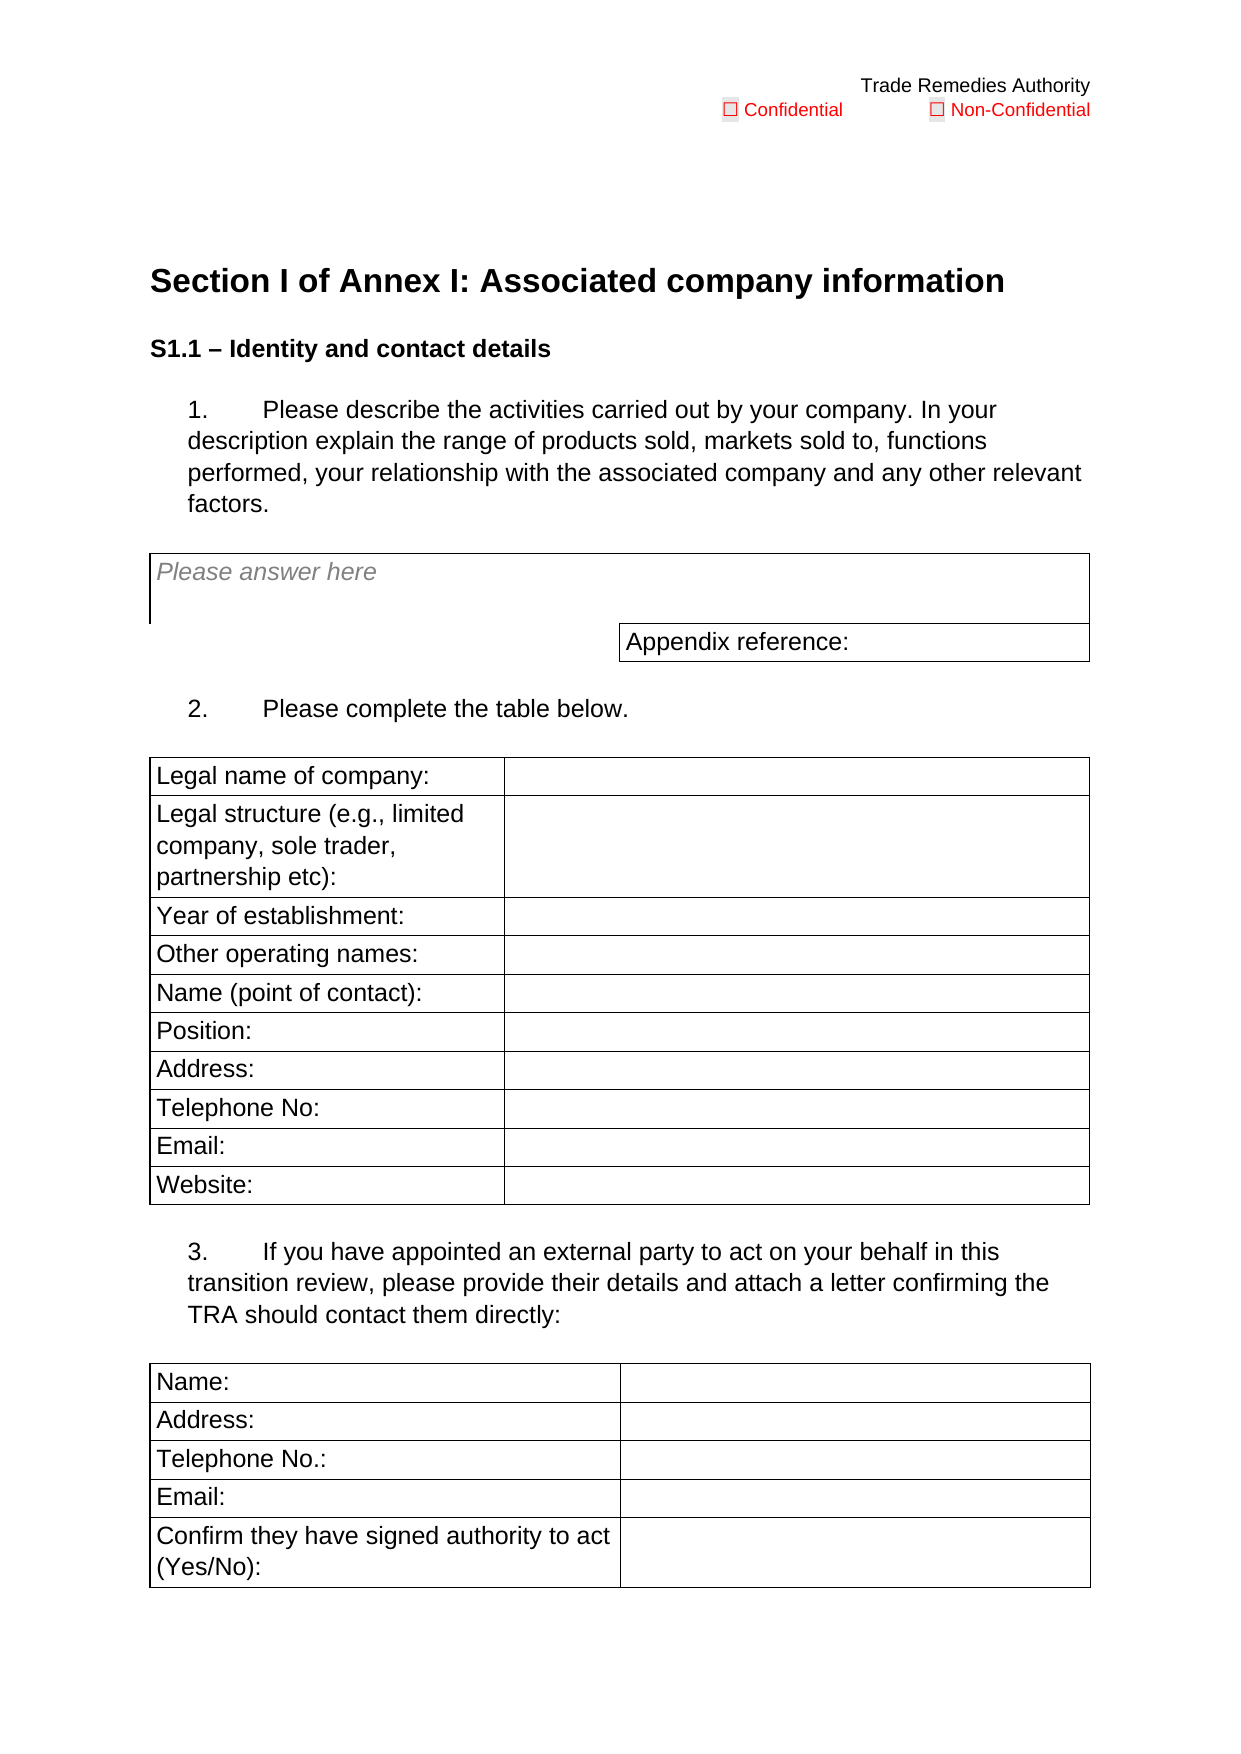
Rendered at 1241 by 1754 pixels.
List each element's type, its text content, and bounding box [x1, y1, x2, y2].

table_cell [621, 1441, 1090, 1478]
table_cell [505, 898, 1089, 935]
list Please describe the activities carried out by your company. In your description explain the range of products sold, markets sold to, functions performed, your relationship with the associated company and any other relevant factors. [187, 395, 1090, 518]
table_cell [150, 624, 619, 661]
subtitle Section I of Annex I: Associated company information [150, 261, 1090, 299]
table_cell [505, 1090, 1089, 1127]
table_cell [505, 1013, 1089, 1051]
table_cell Other operating names: [151, 936, 504, 974]
table_header Please answer here [151, 554, 1089, 623]
table_cell Name (point of contact): [151, 975, 504, 1012]
table_cell Appendix reference: [620, 624, 1089, 661]
table_cell Year of establishment: [151, 898, 504, 935]
table_cell Email: [151, 1129, 504, 1166]
table_cell [505, 936, 1089, 974]
table_cell Website: [151, 1167, 504, 1204]
table_cell Position: [151, 1013, 504, 1051]
table_header Name: [151, 1364, 620, 1402]
table_cell [621, 1518, 1090, 1587]
table_cell [505, 796, 1089, 897]
table_cell Telephone No: [151, 1090, 504, 1127]
table_cell [505, 1167, 1089, 1204]
table_header [621, 1364, 1090, 1402]
table_cell Confirm they have signed authority to act (Yes/No): [151, 1518, 620, 1587]
table_cell [621, 1403, 1090, 1440]
table_cell [505, 1129, 1089, 1166]
table_header Legal name of company: [151, 758, 504, 795]
table_cell Legal structure (e.g., limited company, sole trader, partnership etc): [151, 796, 504, 897]
table_cell Address: [151, 1403, 620, 1440]
table_cell Address: [151, 1052, 504, 1089]
table_cell [505, 975, 1089, 1012]
table_cell [621, 1480, 1090, 1517]
table_cell Telephone No.: [151, 1441, 620, 1478]
list Please complete the table below. [187, 694, 1090, 722]
subtitle S1.1 – Identity and contact details [150, 334, 1090, 363]
table_cell Email: [151, 1480, 620, 1517]
table_header [505, 758, 1089, 795]
table_cell [505, 1052, 1089, 1089]
list If you have appointed an external party to act on your behalf in this transition review, please provide their details and attach a letter confirming the TRA should contact them directly: [187, 1237, 1090, 1329]
